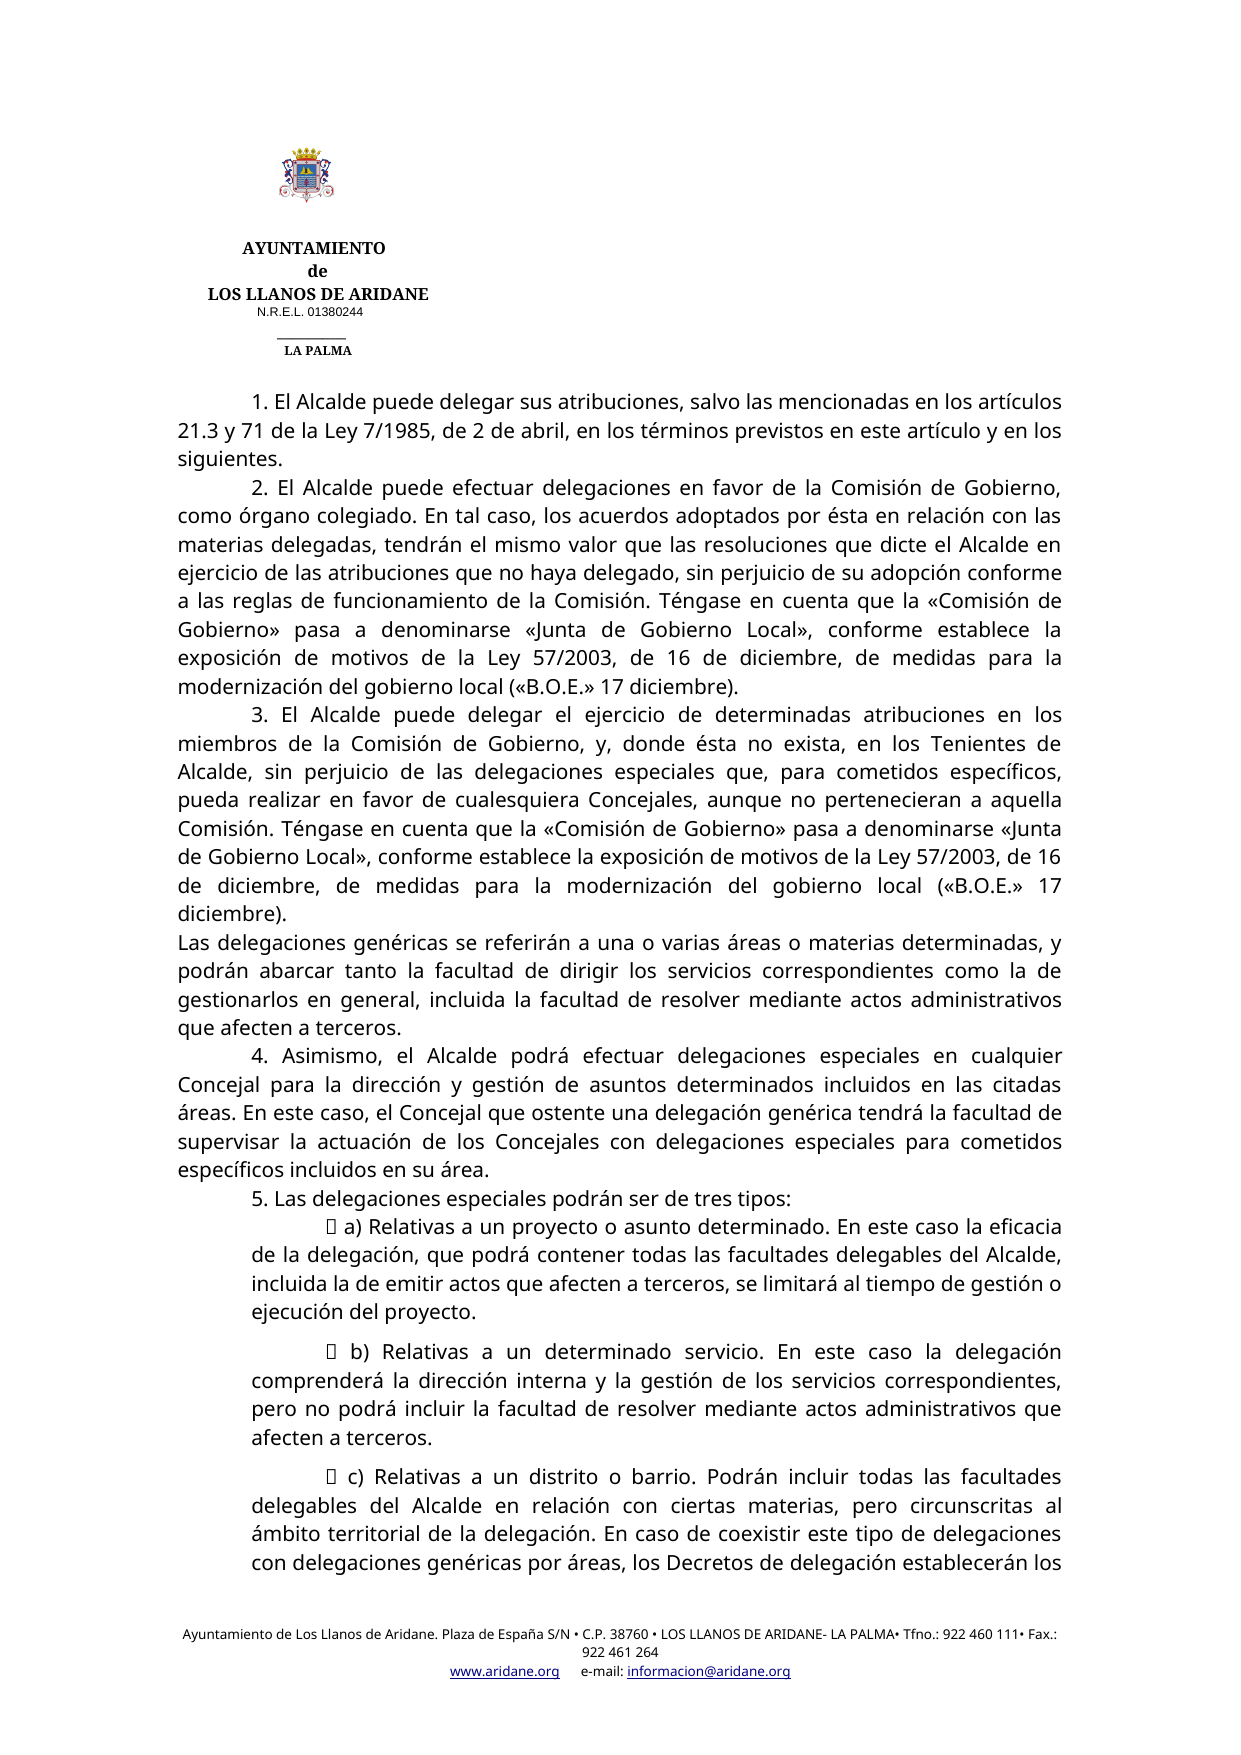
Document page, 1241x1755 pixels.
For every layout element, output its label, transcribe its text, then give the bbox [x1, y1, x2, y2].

text 5. Las delegaciones especiales podrán ser de tres tipos: [177, 1184, 1063, 1212]
text 3. El Alcalde puede delegar el ejercicio de determinadas atribuciones en los miembros de la Comisión de Gobierno, y, donde ésta no exista, en los Tenientes de Alcalde, sin perjuicio de las delegaciones especiales que, para cometidos específicos, pueda realizar en favor de cualesquiera Concejales, aunque no pertenecieran a aquella Comisión. Téngase en cuenta que la «Comisión de Gobierno» pasa a denominarse «Junta de Gobierno Local», conforme establece la exposición de motivos de la Ley 57/2003, de 16 de diciembre, de medidas para la modernización del gobierno local («B.O.E.» 17 diciembre). [177, 700, 1063, 928]
text  b) Relativas a un determinado servicio. En este caso la delegación comprenderá la dirección interna y la gestión de los servicios correspondientes, pero no podrá incluir la facultad de resolver mediante actos administrativos que afecten a terceros. [251, 1337, 1063, 1451]
text 4. Asimismo, el Alcalde podrá efectuar delegaciones especiales en cualquier Concejal para la dirección y gestión de asuntos determinados incluidos en las citadas áreas. En este caso, el Concejal que ostente una delegación genérica tendrá la facultad de supervisar la actuación de los Concejales con delegaciones especiales para cometidos específicos incluidos en su área. [177, 1042, 1063, 1184]
text 2. El Alcalde puede efectuar delegaciones en favor de la Comisión de Gobierno, como órgano colegiado. En tal caso, los acuerdos adoptados por ésta en relación con las materias delegadas, tendrán el mismo valor que las resoluciones que dicte el Alcalde en ejercicio de las atribuciones que no haya delegado, sin perjuicio de su adopción conforme a las reglas de funcionamiento de la Comisión. Téngase en cuenta que la «Comisión de Gobierno» pasa a denominarse «Junta de Gobierno Local», conforme establece la exposición de motivos de la Ley 57/2003, de 16 de diciembre, de medidas para la modernización del gobierno local («B.O.E.» 17 diciembre). [177, 473, 1063, 700]
picture [278, 147, 335, 203]
text Las delegaciones genéricas se referirán a una o varias áreas o materias determinadas, y podrán abarcar tanto la facultad de dirigir los servicios correspondientes como la de gestionarlos en general, incluida la facultad de resolver mediante actos administrativos que afecten a terceros. [177, 928, 1063, 1042]
text 1. El Alcalde puede delegar sus atribuciones, salvo las mencionadas en los artículos 21.3 y 71 de la Ley 7/1985, de 2 de abril, en los términos previstos en este artículo y en los siguientes. [177, 387, 1063, 473]
text  c) Relativas a un distrito o barrio. Podrán incluir todas las facultades delegables del Alcalde en relación con ciertas materias, pero circunscritas al ámbito territorial de la delegación. En caso de coexistir este tipo de delegaciones con delegaciones genéricas por áreas, los Decretos de delegación establecerán los [251, 1462, 1063, 1576]
text  a) Relativas a un proyecto o asunto determinado. En este caso la eficacia de la delegación, que podrá contener todas las facultades delegables del Alcalde, incluida la de emitir actos que afecten a terceros, se limitará al tiempo de gestión o ejecución del proyecto. [251, 1212, 1063, 1326]
